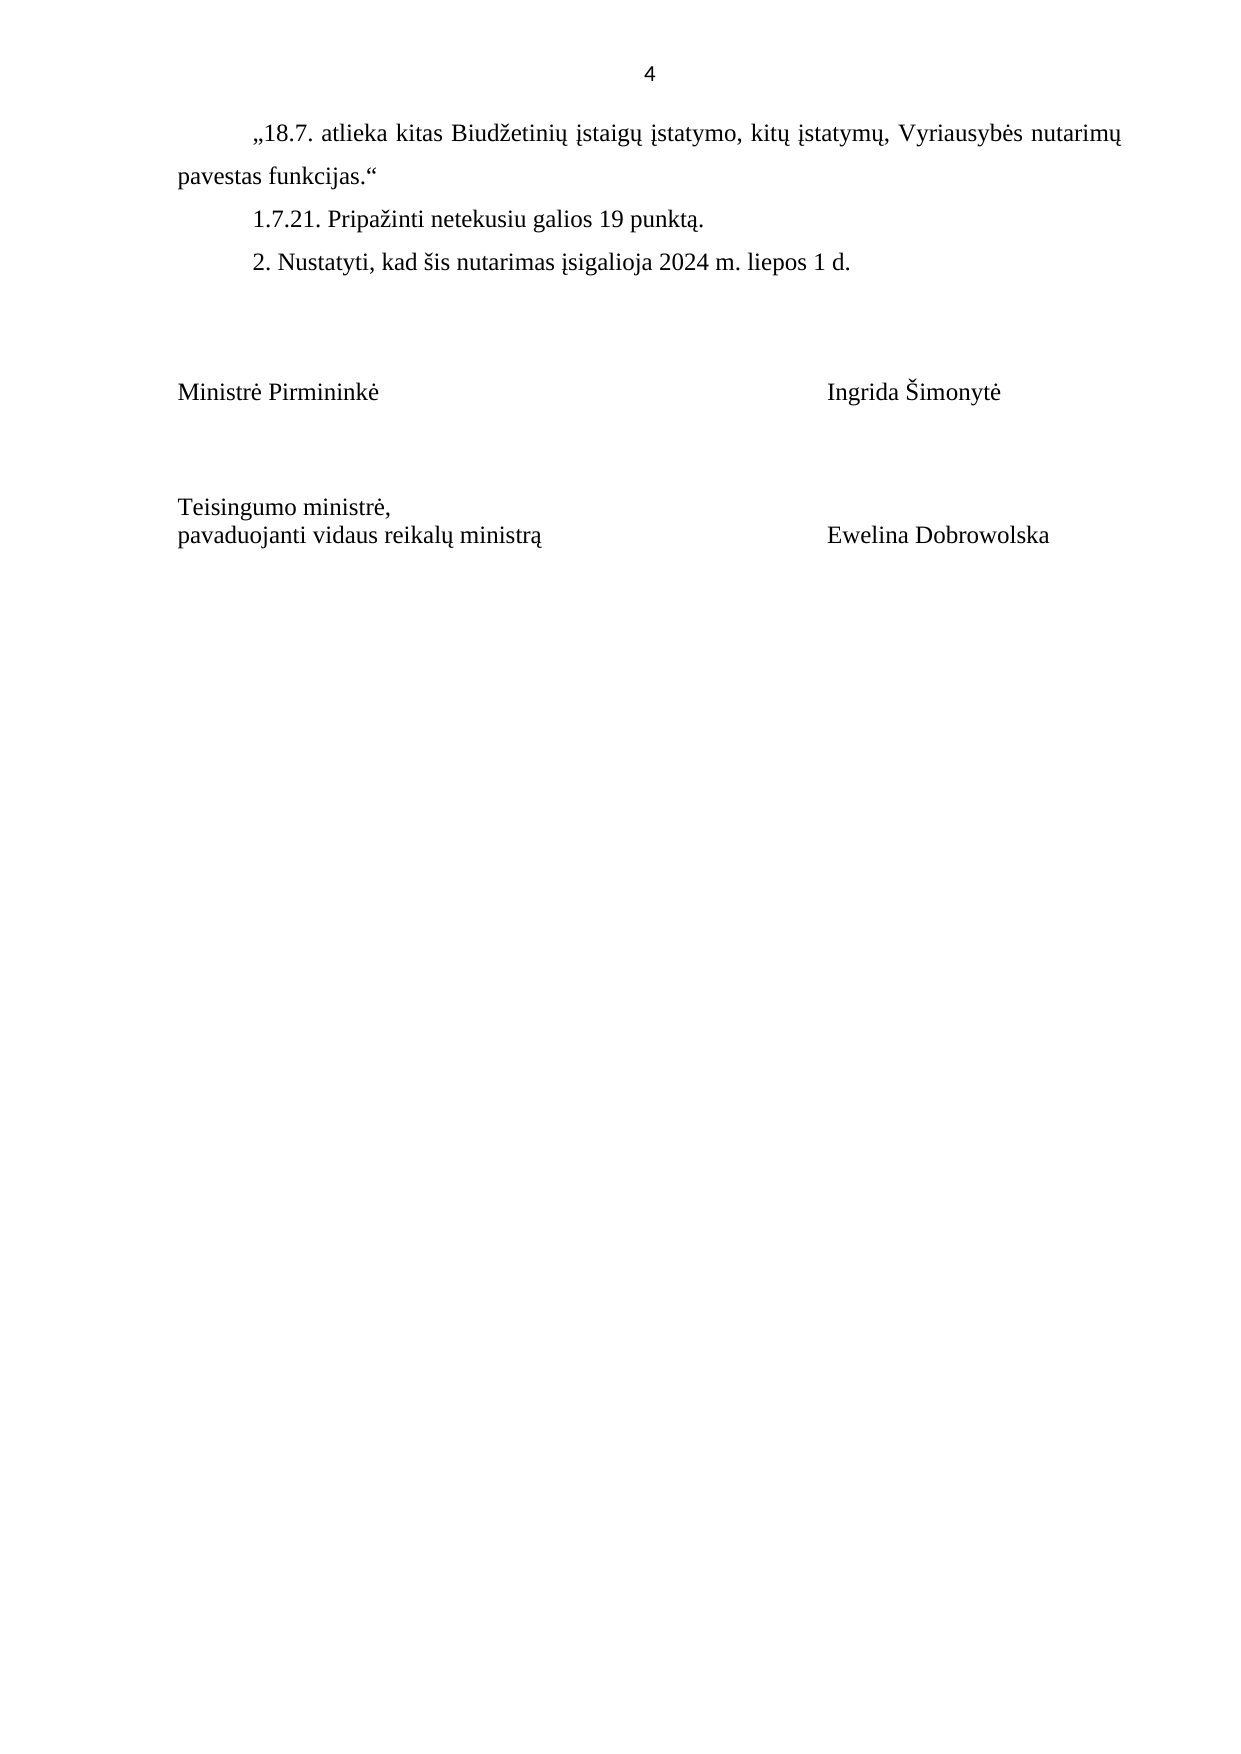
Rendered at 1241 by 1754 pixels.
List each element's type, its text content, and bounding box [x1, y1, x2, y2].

text Ministrė Pirmininkė Ingrida Šimonytė [177, 377, 1122, 406]
text 1.7.21. Pripažinti netekusiu galios 19 punktą. [177, 204, 1122, 233]
text „18.7. atlieka kitas Biudžetinių įstaigų įstatymo, kitų įstatymų, Vyriausybės nutarimų pavestas funkcijas.“ [177, 118, 1122, 190]
text 2. Nustatyti, kad šis nutarimas įsigalioja 2024 m. liepos 1 d. [177, 247, 1122, 276]
text Teisingumo ministrė, [177, 492, 1122, 521]
text pavaduojanti vidaus reikalų ministrą Ewelina Dobrowolska [177, 521, 1122, 549]
